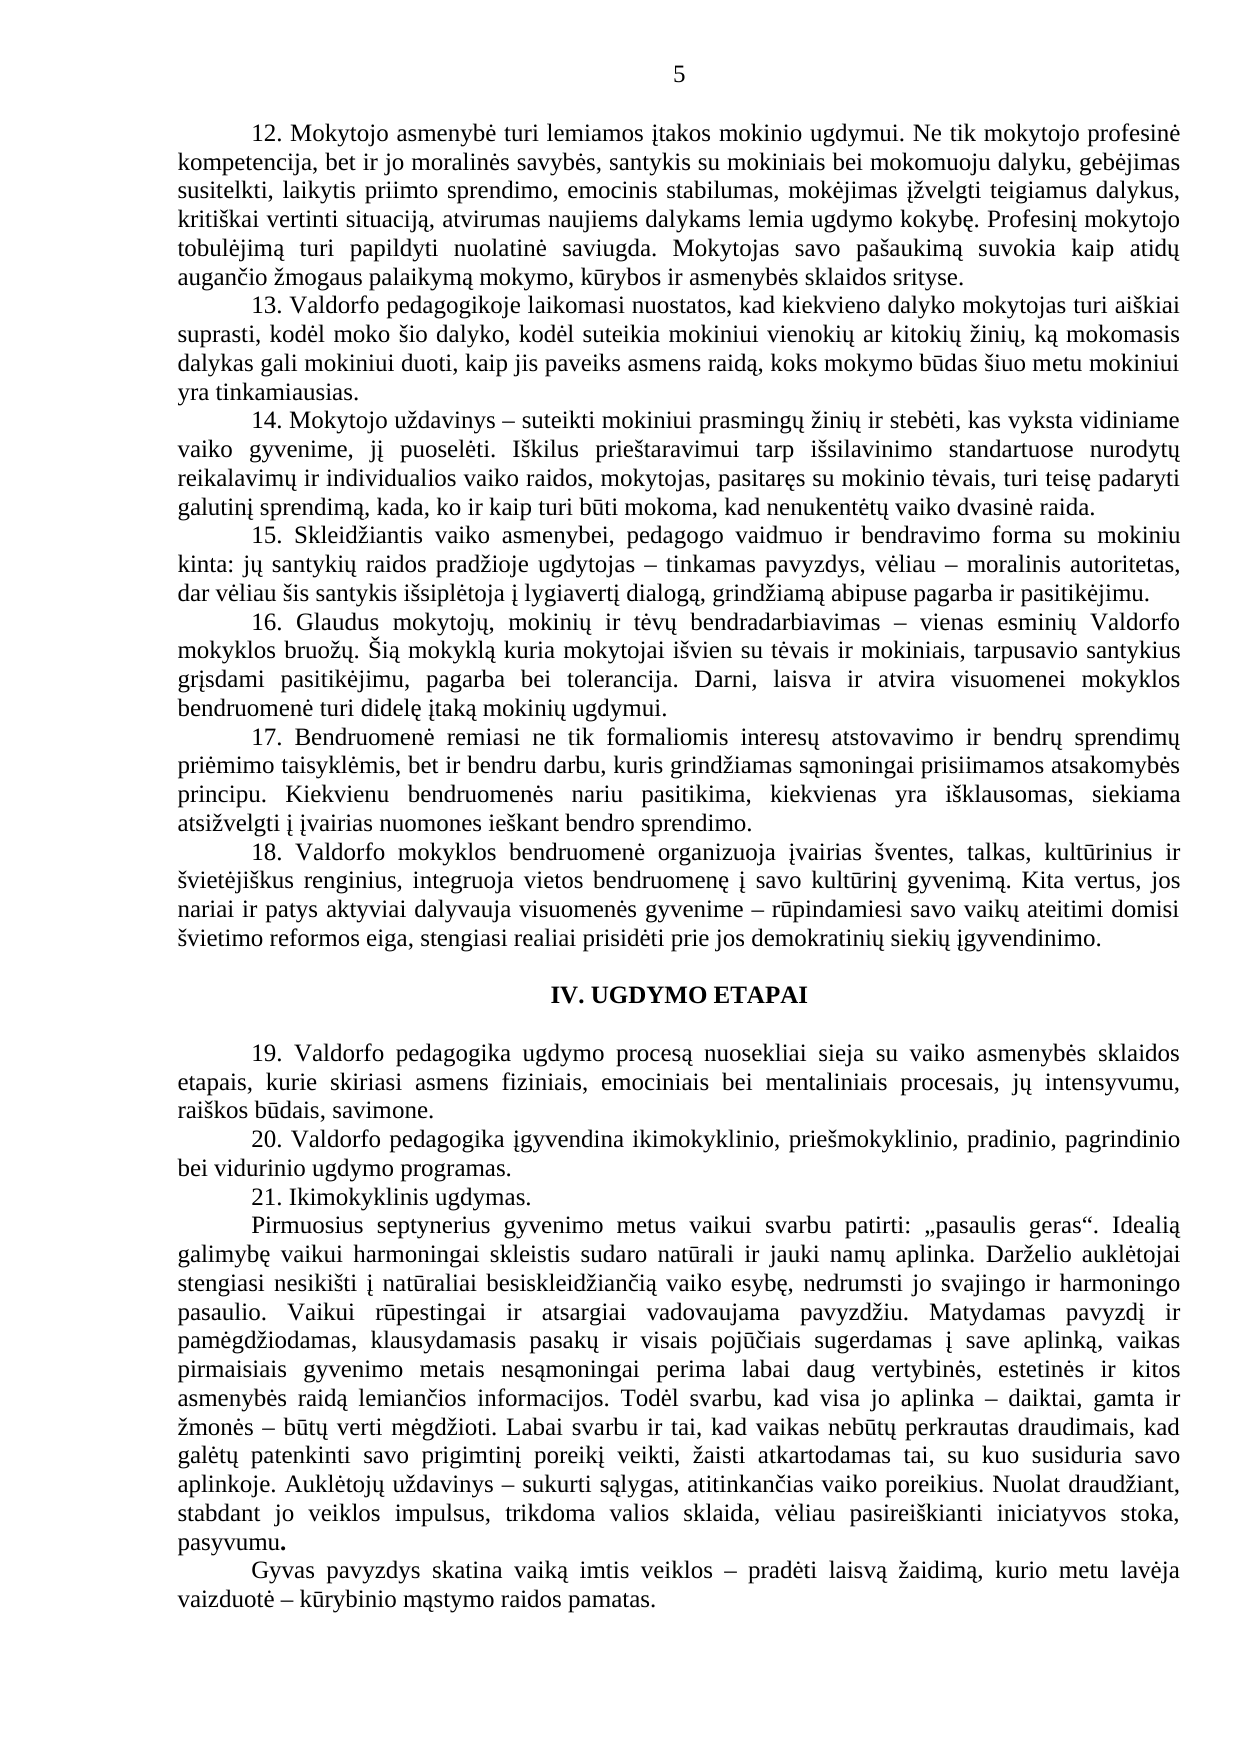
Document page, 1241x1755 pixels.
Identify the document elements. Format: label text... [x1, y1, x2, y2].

text 20. Valdorfo pedagogika įgyvendina ikimokyklinio, priešmokyklinio, pradinio, pagrindinio bei vidurinio ugdymo programas. [177, 1124, 1181, 1182]
text 13. Valdorfo pedagogikoje laikomasi nuostatos, kad kiekvieno dalyko mokytojas turi aiškiai suprasti, kodėl moko šio dalyko, kodėl suteikia mokiniui vienokių ar kitokių žinių, ką mokomasis dalykas gali mokiniui duoti, kaip jis paveiks asmens raidą, koks mokymo būdas šiuo metu mokiniui yra tinkamiausias. [177, 291, 1181, 406]
text Gyvas pavyzdys skatina vaiką imtis veiklos – pradėti laisvą žaidimą, kurio metu lavėja vaizduotė – kūrybinio mąstymo raidos pamatas. [177, 1556, 1181, 1613]
text 12. Mokytojo asmenybė turi lemiamos įtakos mokinio ugdymui. Ne tik mokytojo profesinė kompetencija, bet ir jo moralinės savybės, santykis su mokiniais bei mokomuoju dalyku, gebėjimas susitelkti, laikytis priimto sprendimo, emocinis stabilumas, mokėjimas įžvelgti teigiamus dalykus, kritiškai vertinti situaciją, atvirumas naujiems dalykams lemia ugdymo kokybę. Profesinį mokytojo tobulėjimą turi papildyti nuolatinė saviugda. Mokytojas savo pašaukimą suvokia kaip atidų augančio žmogaus palaikymą mokymo, kūrybos ir asmenybės sklaidos srityse. [177, 118, 1181, 291]
text 17. Bendruomenė remiasi ne tik formaliomis interesų atstovavimo ir bendrų sprendimų priėmimo taisyklėmis, bet ir bendru darbu, kuris grindžiamas sąmoningai prisiimamos atsakomybės principu. Kiekvienu bendruomenės nariu pasitikima, kiekvienas yra išklausomas, siekiama atsižvelgti į įvairias nuomones ieškant bendro sprendimo. [177, 722, 1181, 837]
text 16. Glaudus mokytojų, mokinių ir tėvų bendradarbiavimas – vienas esminių Valdorfo mokyklos bruožų. Šią mokyklą kuria mokytojai išvien su tėvais ir mokiniais, tarpusavio santykius grįsdami pasitikėjimu, pagarba bei tolerancija. Darni, laisva ir atvira visuomenei mokyklos bendruomenė turi didelę įtaką mokinių ugdymui. [177, 607, 1181, 722]
text Pirmuosius septynerius gyvenimo metus vaikui svarbu patirti: „pasaulis geras“. Idealią galimybę vaikui harmoningai skleistis sudaro natūrali ir jauki namų aplinka. Darželio auklėtojai stengiasi nesikišti į natūraliai besiskleidžiančią vaiko esybę, nedrumsti jo svajingo ir harmoningo pasaulio. Vaikui rūpestingai ir atsargiai vadovaujama pavyzdžiu. Matydamas pavyzdį ir pamėgdžiodamas, klausydamasis pasakų ir visais pojūčiais sugerdamas į save aplinką, vaikas pirmaisiais gyvenimo metais nesąmoningai perima labai daug vertybinės, estetinės ir kitos asmenybės raidą lemiančios informacijos. Todėl svarbu, kad visa jo aplinka – daiktai, gamta ir žmonės – būtų verti mėgdžioti. Labai svarbu ir tai, kad vaikas nebūtų perkrautas draudimais, kad galėtų patenkinti savo prigimtinį poreikį veikti, žaisti atkartodamas tai, su kuo susiduria savo aplinkoje. Auklėtojų uždavinys – sukurti sąlygas, atitinkančias vaiko poreikius. Nuolat draudžiant, stabdant jo veiklos impulsus, trikdoma valios sklaida, vėliau pasireiškianti iniciatyvos stoka, pasyvumu. [177, 1211, 1181, 1556]
text 15. Skleidžiantis vaiko asmenybei, pedagogo vaidmuo ir bendravimo forma su mokiniu kinta: jų santykių raidos pradžioje ugdytojas – tinkamas pavyzdys, vėliau – moralinis autoritetas, dar vėliau šis santykis išsiplėtoja į lygiavertį dialogą, grindžiamą abipuse pagarba ir pasitikėjimu. [177, 521, 1181, 607]
text 19. Valdorfo pedagogika ugdymo procesą nuosekliai sieja su vaiko asmenybės sklaidos etapais, kurie skiriasi asmens fiziniais, emociniais bei mentaliniais procesais, jų intensyvumu, raiškos būdais, savimone. [177, 1038, 1181, 1124]
text 14. Mokytojo uždavinys – suteikti mokiniui prasmingų žinių ir stebėti, kas vyksta vidiniame vaiko gyvenime, jį puoselėti. Iškilus prieštaravimui tarp išsilavinimo standartuose nurodytų reikalavimų ir individualios vaiko raidos, mokytojas, pasitaręs su mokinio tėvais, turi teisę padaryti galutinį sprendimą, kada, ko ir kaip turi būti mokoma, kad nenukentėtų vaiko dvasinė raida. [177, 406, 1181, 521]
text 21. Ikimokyklinis ugdymas. [177, 1182, 1181, 1211]
text IV. UGDYMO ETAPAI [177, 981, 1181, 1009]
text 18. Valdorfo mokyklos bendruomenė organizuoja įvairias šventes, talkas, kultūrinius ir švietėjiškus renginius, integruoja vietos bendruomenę į savo kultūrinį gyvenimą. Kita vertus, jos nariai ir patys aktyviai dalyvauja visuomenės gyvenime – rūpindamiesi savo vaikų ateitimi domisi švietimo reformos eiga, stengiasi realiai prisidėti prie jos demokratinių siekių įgyvendinimo. [177, 837, 1181, 952]
